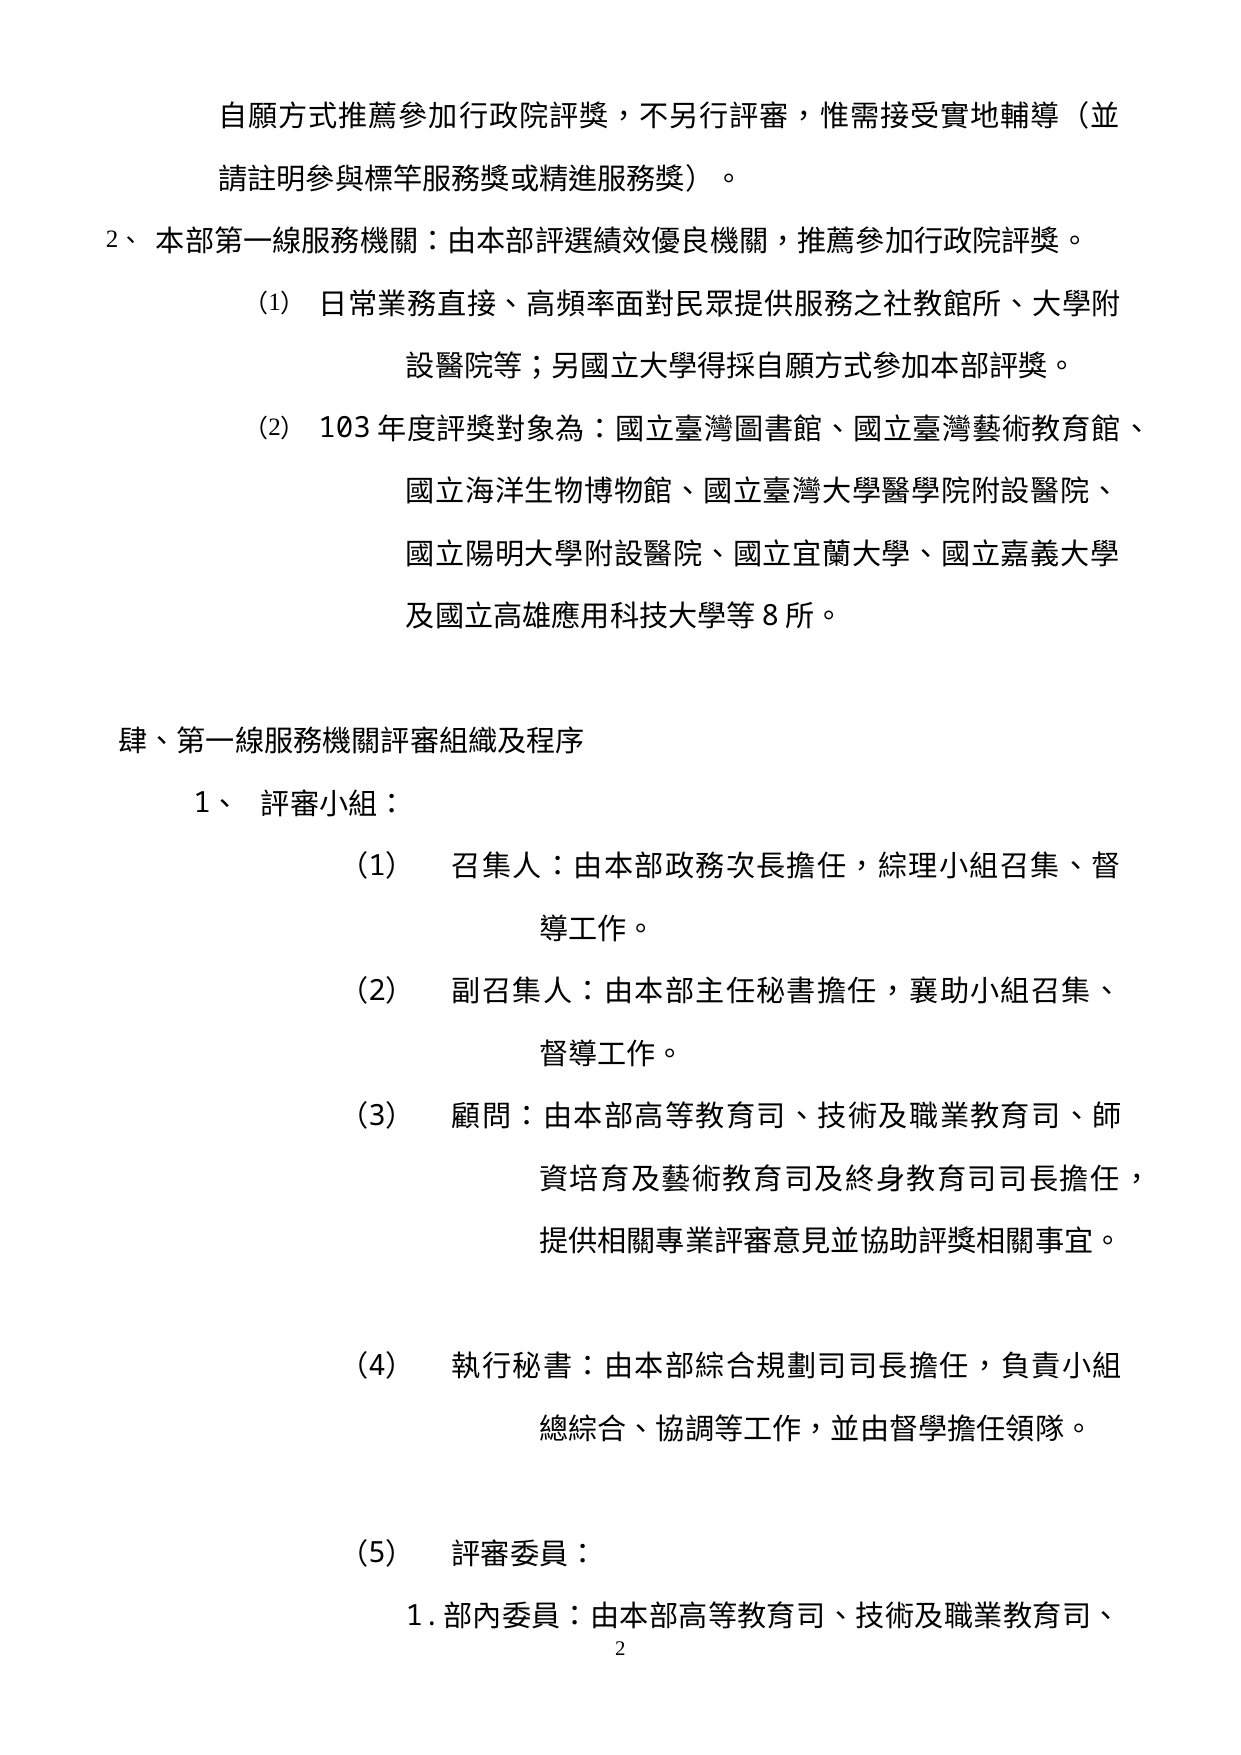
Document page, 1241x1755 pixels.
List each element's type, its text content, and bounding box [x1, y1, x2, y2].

list 日常業務直接、高頻率面對民眾提供服務之社教館所、大學附設醫院等；另國立大學得採自願方式參加本部評獎。 [243, 260, 1122, 385]
list 評審小組： [193, 760, 1122, 822]
list 執行秘書：由本部綜合規劃司司長擔任，負責小組總綜合、協調等工作，並由督學擔任領隊。 [339, 1322, 1122, 1447]
list 評審委員： [339, 1510, 1122, 1572]
list 部內委員：由本部高等教育司、技術及職業教育司、 [405, 1572, 1122, 1635]
list 副召集人：由本部主任秘書擔任，襄助小組召集、督導工作。 [339, 947, 1122, 1072]
list 自願方式推薦參加行政院評獎，不另行評審，惟需接受實地輔導（並請註明參與標竿服務獎或精進服務獎）。 [106, 72, 1122, 197]
list 103年度評獎對象為：國立臺灣圖書館、國立臺灣藝術教育館、國立海洋生物博物館、國立臺灣大學醫學院附設醫院、國立陽明大學附設醫院、國立宜蘭大學、國立嘉義大學及國立高雄應用科技大學等8所。 [243, 385, 1122, 635]
text 肆、第一線服務機關評審組織及程序 [118, 697, 1122, 760]
list 顧問：由本部高等教育司、技術及職業教育司、師資培育及藝術教育司及終身教育司司長擔任，提供相關專業評審意見並協助評獎相關事宜。 [339, 1072, 1122, 1260]
list 召集人：由本部政務次長擔任，綜理小組召集、督導工作。 [339, 822, 1122, 947]
list 本部第一線服務機關：由本部評選績效優良機關，推薦參加行政院評獎。 [106, 197, 1122, 260]
